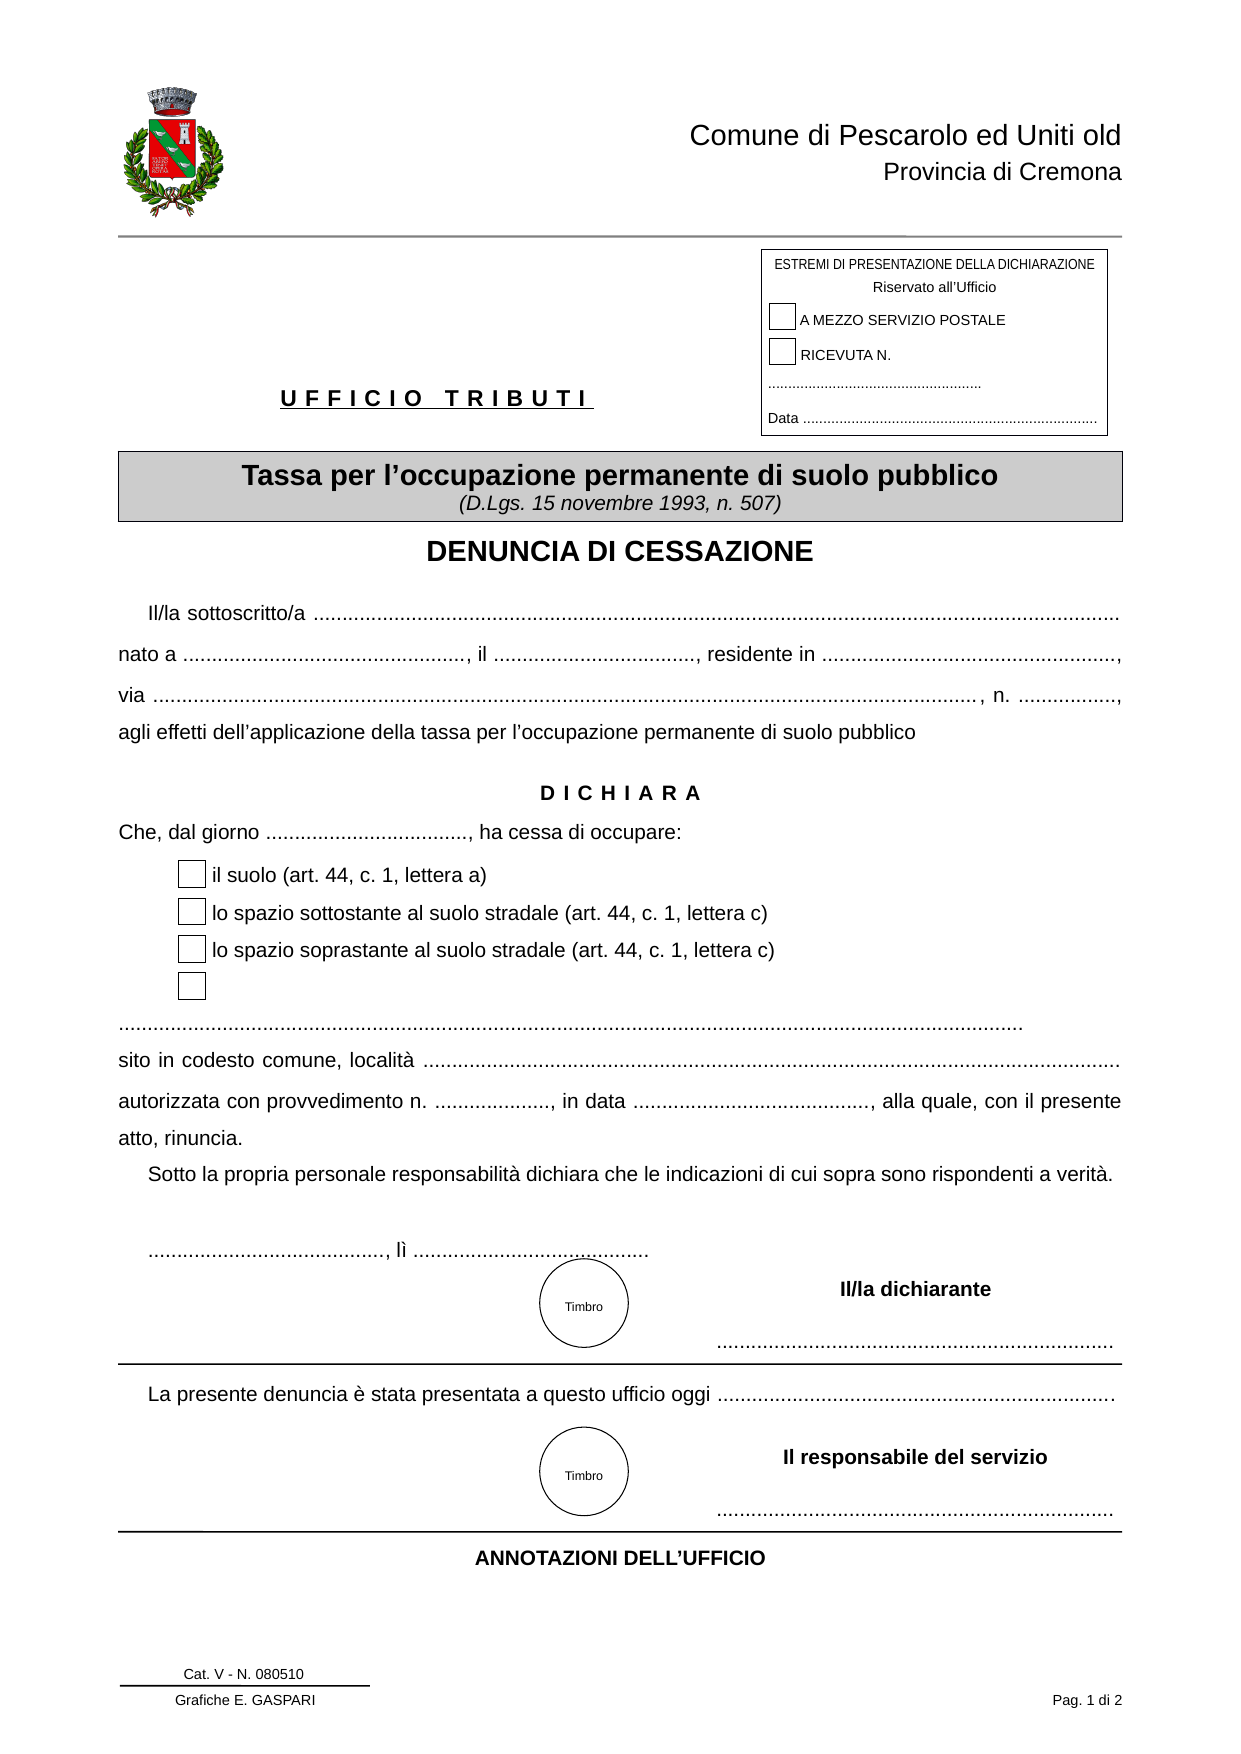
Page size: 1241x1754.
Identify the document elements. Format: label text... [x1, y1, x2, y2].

text ..................................................................... [709, 1325, 1122, 1354]
text DICHIARA [118, 780, 1122, 804]
text Sotto la propria personale responsabilità dichiara che le indicazioni di cui sopra sono rispondenti a verità. [118, 1162, 1122, 1186]
text ANNOTAZIONI DELL’UFFICIO [118, 1545, 1122, 1569]
text La presente denuncia è stata presentata a questo ufficio oggi ..................................................................... [118, 1378, 1122, 1406]
table_header Tassa per l’occupazione permanente di suolo pubblico (D.Lgs. 15 novembre 1993, n. 507) [119, 452, 1122, 521]
text ............................................................................................................................................................. [118, 971, 1117, 1036]
text il suolo (art. 44, c. 1, lettera a) [118, 859, 1117, 888]
text ..................................................................... [709, 1493, 1122, 1521]
picture [122, 87, 224, 219]
text Comune di Pescarolo ed Uniti old [224, 118, 1122, 152]
subtitle Il/la dichiarante [709, 1277, 1122, 1301]
text ........................................., lì ......................................... [118, 1234, 1122, 1263]
text [1108, 385, 1122, 412]
table_header ESTREMI DI PRESENTAZIONE DELLA DICHIARAZIONE Riservato all’Ufficio A MEZZO SERVIZIO POSTALE RICEVUTA N. ..................................................... Data ......................................................................... [762, 250, 1107, 435]
text Il/la sottoscritto/a ............................................................................................................................................ nato a ................................................., il ..................................., residente in ..................................................., via ..............................................................................................................................................., n. ................., agli effetti dell’applicazione della tassa per l’occupazione permanente di suolo pubblico [118, 597, 1122, 743]
text lo spazio soprastante al suolo stradale (art. 44, c. 1, lettera c) [118, 934, 1117, 963]
text lo spazio sottostante al suolo stradale (art. 44, c. 1, lettera c) [118, 897, 1117, 926]
text DENUNCIA DI CESSAZIONE [118, 534, 1122, 568]
text Che, dal giorno ..................................., ha cessa di occupare: [118, 816, 1122, 845]
subtitle Il responsabile del servizio [709, 1445, 1122, 1469]
text sito in codesto comune, località ......................................................................................................................... autorizzata con provvedimento n. ...................., in data ........................................., alla quale, con il presente atto, rinuncia. [118, 1044, 1122, 1150]
text Provincia di Cremona [224, 157, 1122, 185]
text UFFICIO TRIBUTI [118, 385, 761, 412]
